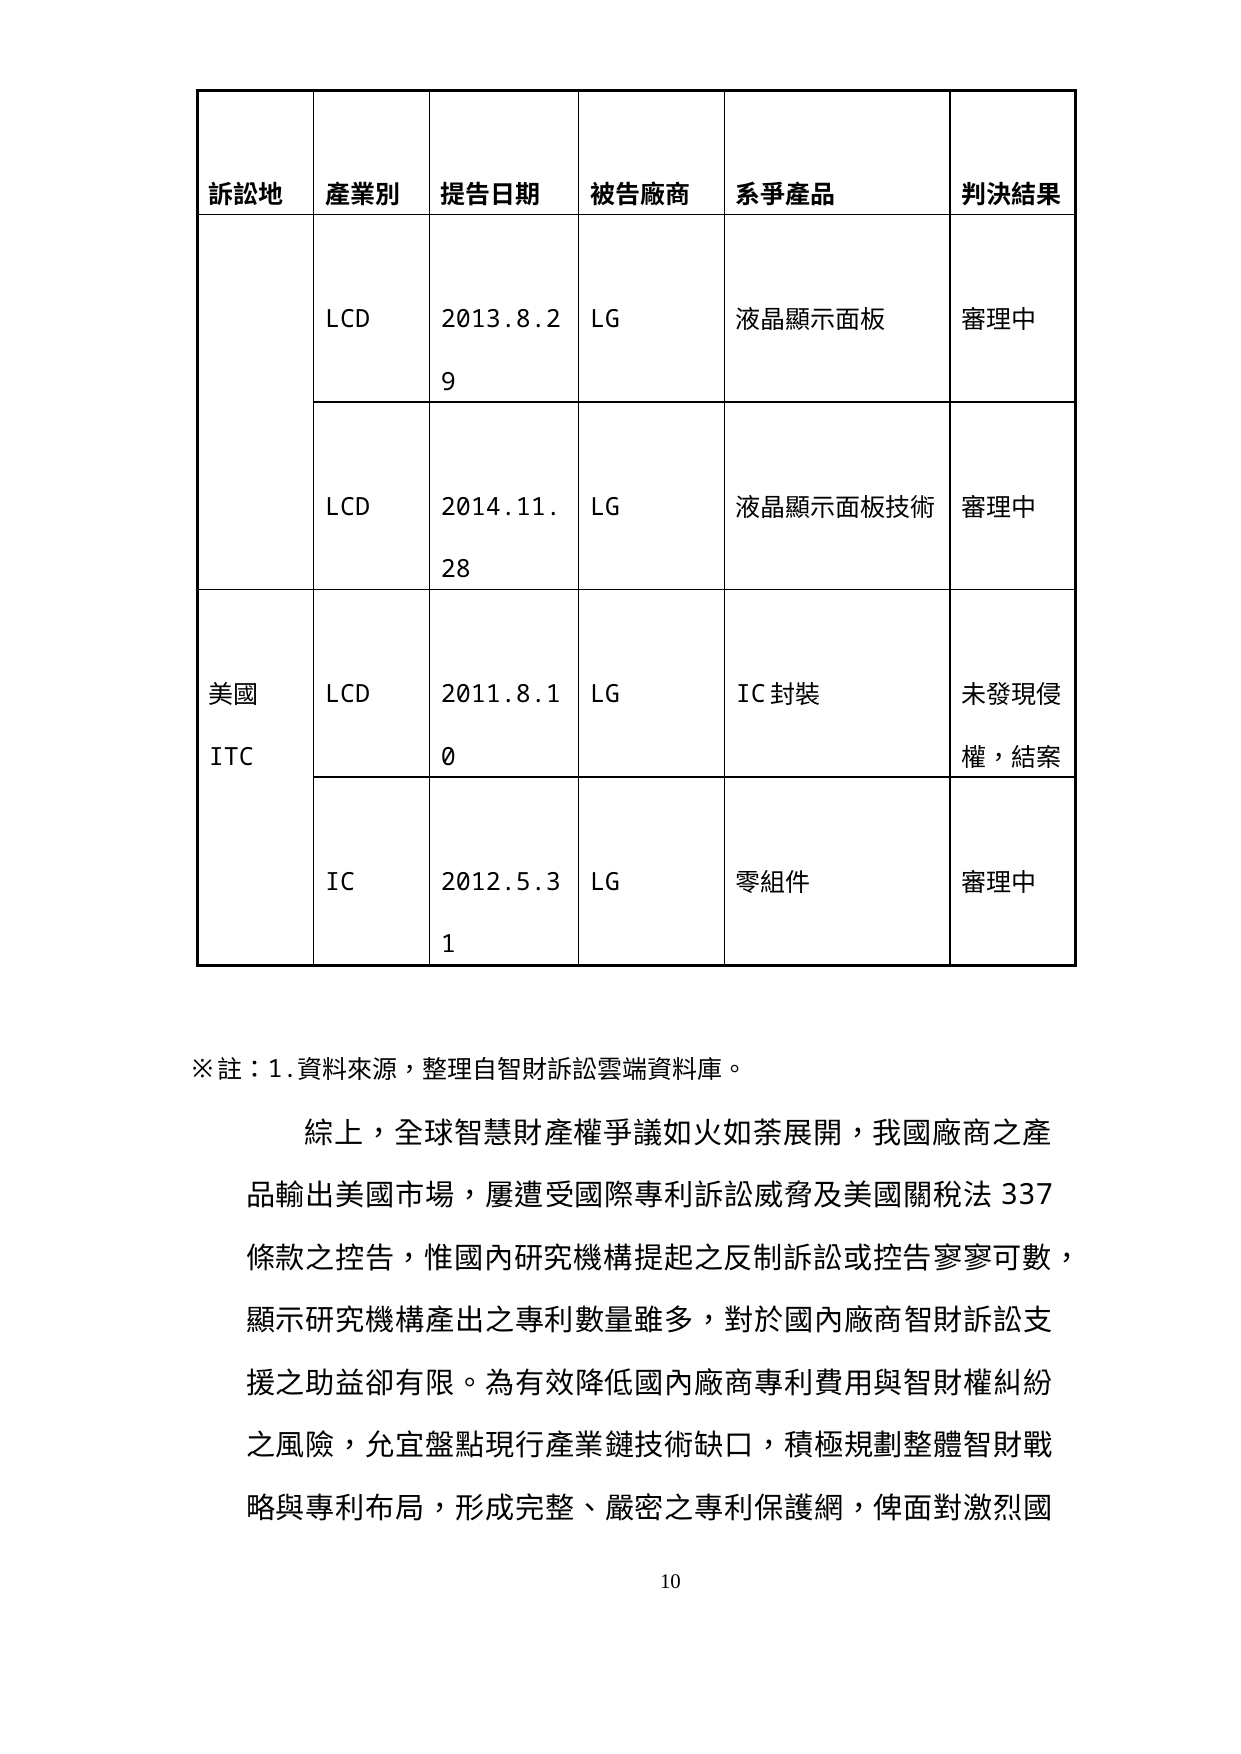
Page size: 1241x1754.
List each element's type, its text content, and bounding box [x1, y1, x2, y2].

text ※註：1.資料來源，整理自智財訴訟雲端資料庫。 [187, 1026, 1053, 1089]
table_cell LG [579, 215, 724, 401]
table_cell LG [579, 778, 724, 964]
table_cell 2014.11.28 [430, 403, 578, 589]
table_cell LCD [314, 403, 429, 589]
table_cell LG [579, 590, 724, 776]
table_header 產業別 [314, 92, 429, 214]
table_cell IC封裝 [725, 590, 949, 776]
table_cell IC [314, 778, 429, 964]
table_cell LCD [314, 590, 429, 776]
table_cell LG [579, 403, 724, 589]
table_header 系爭產品 [725, 92, 949, 214]
table_cell 2012.5.31 [430, 778, 578, 964]
table_cell 零組件 [725, 778, 949, 964]
table_cell 審理中 [951, 215, 1074, 401]
table_header 訴訟地 [199, 92, 313, 214]
table_cell 液晶顯示面板技術 [725, 403, 949, 589]
table_header 提告日期 [430, 92, 578, 214]
table_cell 2011.8.10 [430, 590, 578, 776]
table_cell 審理中 [951, 403, 1074, 589]
table_header 被告廠商 [579, 92, 724, 214]
table_cell 未發現侵權，結案 [951, 590, 1074, 776]
table_cell 液晶顯示面板 [725, 215, 949, 401]
table_header 判決結果 [951, 92, 1074, 214]
table_cell 2013.8.29 [430, 215, 578, 401]
table_cell [199, 215, 313, 589]
table_cell LCD [314, 215, 429, 401]
table_cell 美國ITC [199, 590, 313, 964]
table_cell 審理中 [951, 778, 1074, 964]
text 綜上，全球智慧財產權爭議如火如荼展開，我國廠商之產品輸出美國市場，屢遭受國際專利訴訟威脅及美國關稅法337條款之控告，惟國內研究機構提起之反制訴訟或控告寥寥可數，顯示研究機構產出之專利數量雖多，對於國內廠商智財訴訟支援之助益卻有限。為有效降低國內廠商專利費用與智財權糾紛之風險，允宜盤點現行產業鏈技術缺口，積極規劃整體智財戰略與專利布局，形成完整、嚴密之專利保護網，俾面對激烈國際智財權競爭情勢。 [246, 1089, 1053, 1526]
